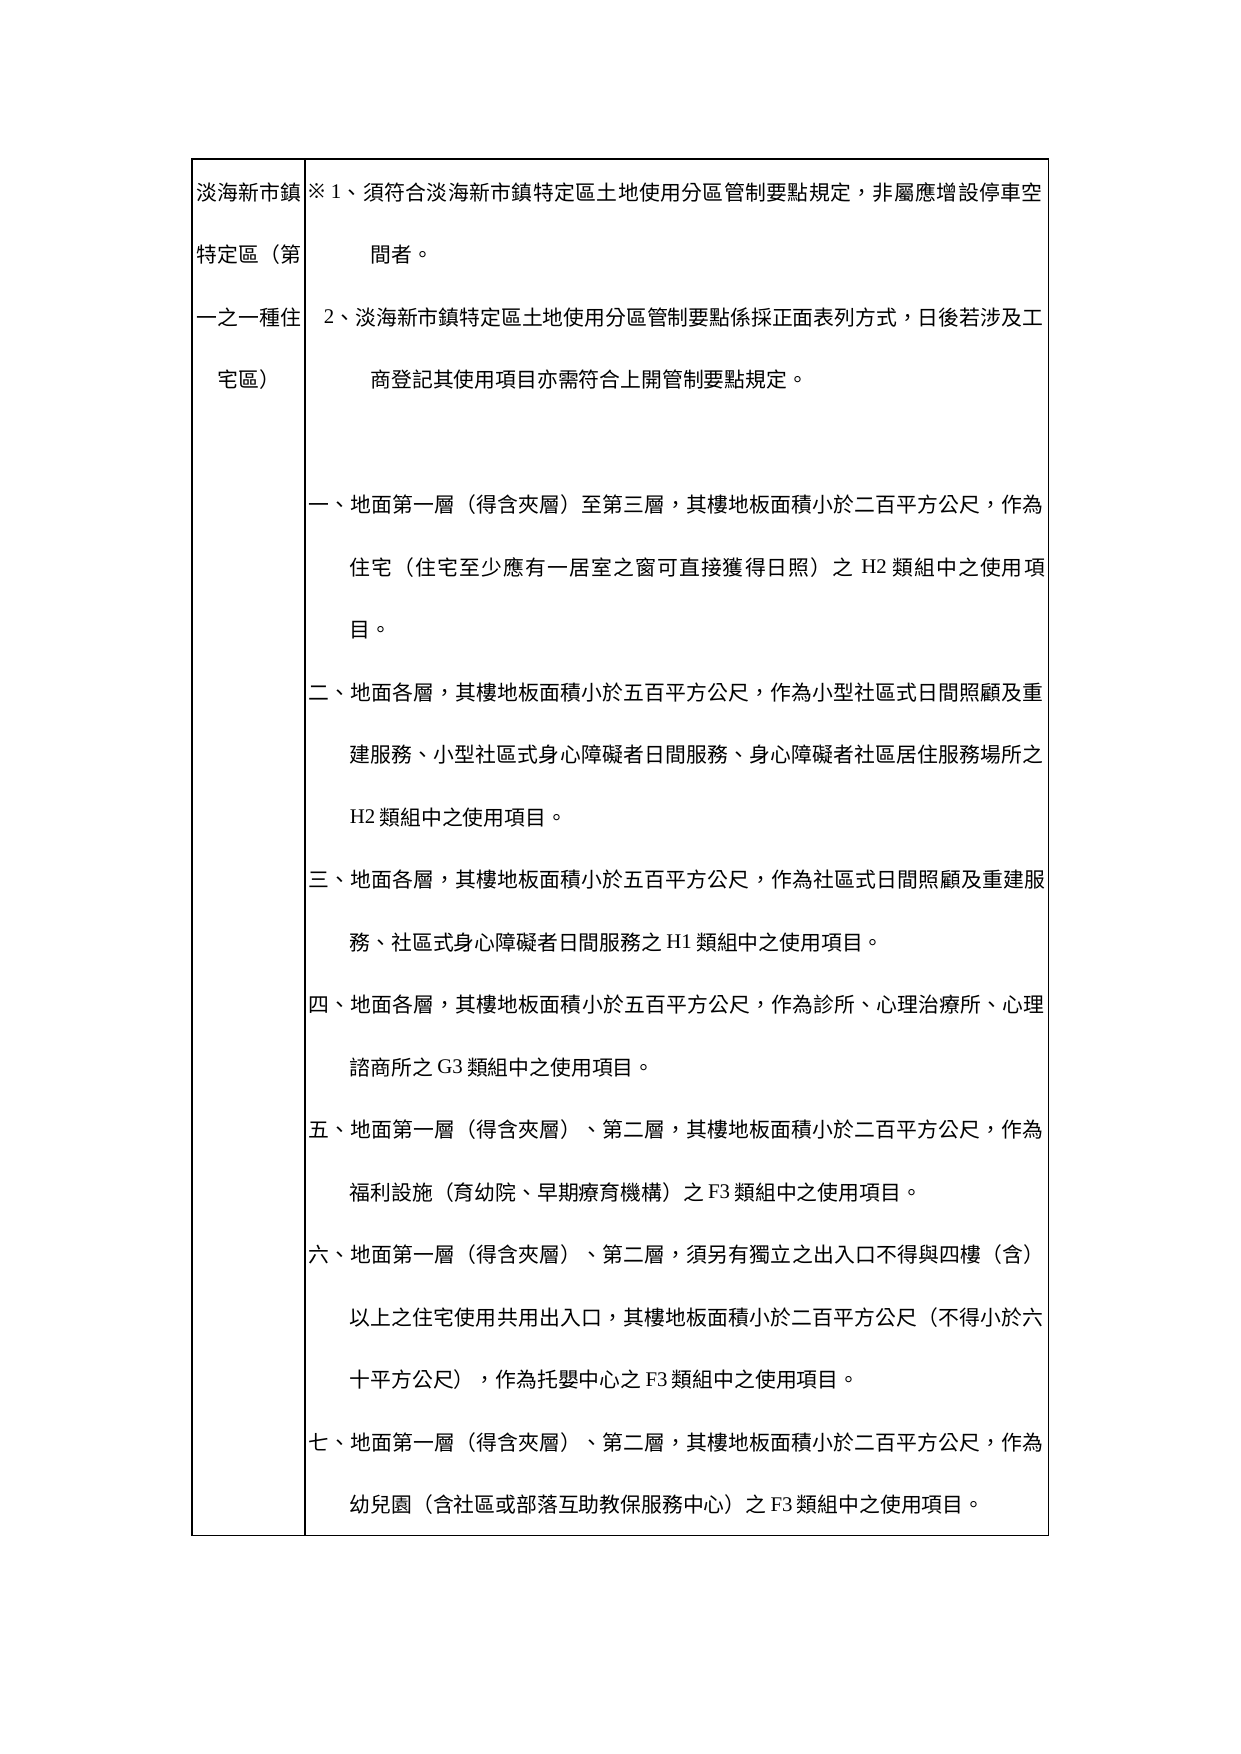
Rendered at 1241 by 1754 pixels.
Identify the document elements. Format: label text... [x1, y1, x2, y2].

table_cell 淡海新市鎮特定區（第一之一種住宅區） [193, 160, 304, 1535]
table_cell ※ 1、須符合淡海新市鎮特定區土地使用分區管制要點規定，非屬應增設停車空間者。 2、淡海新市鎮特定區土地使用分區管制要點係採正面表列方式，日後若涉及工商登記其使用項目亦需符合上開管制要點規定。 一、地面第一層（得含夾層）至第三層，其樓地板面積小於二百平方公尺，作為住宅（住宅至少應有一居室之窗可直接獲得日照）之H2類組中之使用項目。 二、地面各層，其樓地板面積小於五百平方公尺，作為小型社區式日間照顧及重建服務、小型社區式身心障礙者日間服務、身心障礙者社區居住服務場所之H2類組中之使用項目。 三、地面各層，其樓地板面積小於五百平方公尺，作為社區式日間照顧及重建服務、社區式身心障礙者日間服務之H1類組中之使用項目。 四、地面各層，其樓地板面積小於五百平方公尺，作為診所、心理治療所、心理諮商所之G3類組中之使用項目。 五、地面第一層（得含夾層）、第二層，其樓地板面積小於二百平方公尺，作為福利設施（育幼院、早期療育機構）之F3類組中之使用項目。 六、地面第一層（得含夾層）、第二層，須另有獨立之出入口不得與四樓（含）以上之住宅使用共用出入口，其樓地板面積小於二百平方公尺（不得小於六十平方公尺），作為托嬰中心之F3類組中之使用項目。 七、地面第一層（得含夾層）、第二層，其樓地板面積小於二百平方公尺，作為幼兒園（含社區或部落互助教保服務中心）之F3類組中之使用項目。 [306, 160, 1048, 1535]
